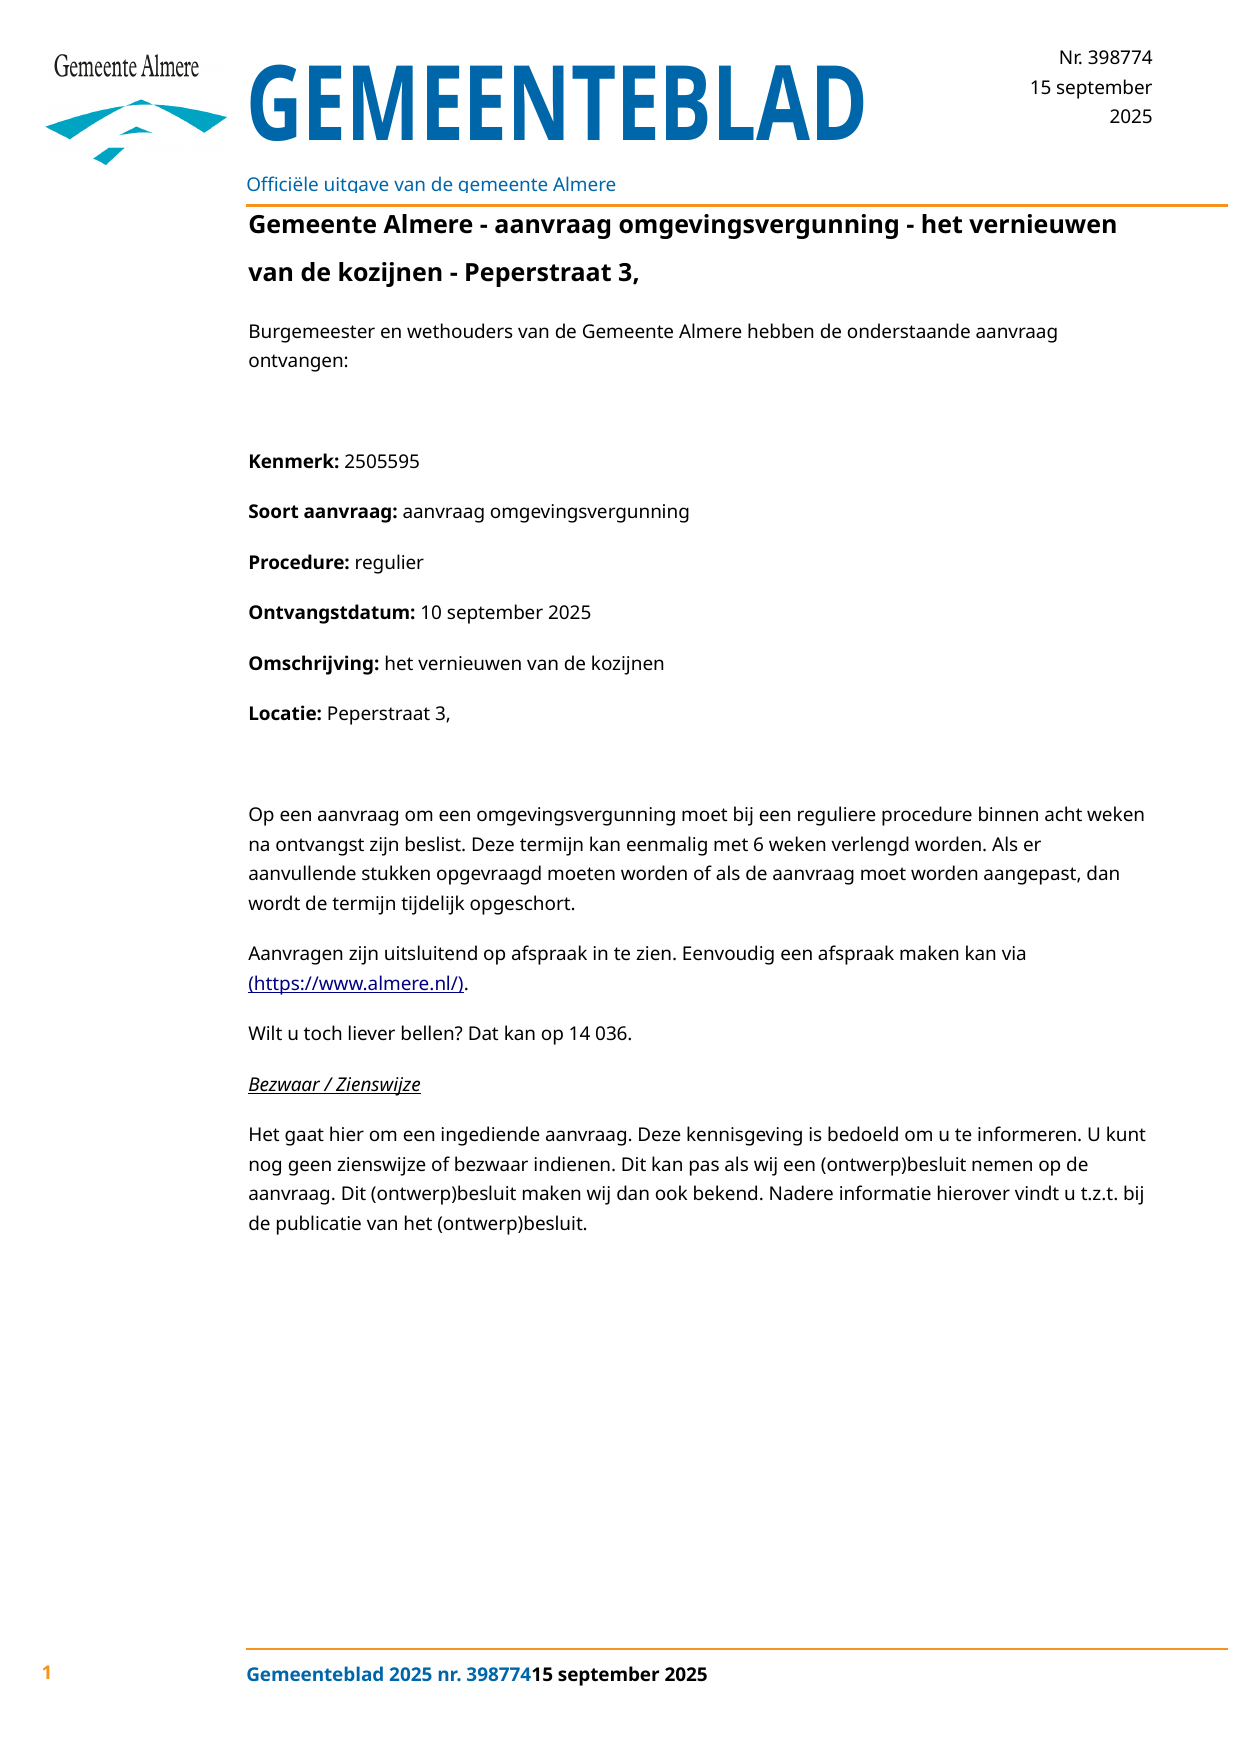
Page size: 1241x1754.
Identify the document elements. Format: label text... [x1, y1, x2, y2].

text Het gaat hier om een ingediende aanvraag. Deze kennisgeving is bedoeld om u te informeren. U kunt nog geen zienswijze of bezwaar indienen. Dit kan pas als wij een (ontwerp)besluit nemen op de aanvraag. Dit (ontwerp)besluit maken wij dan ook bekend. Nadere informatie hierover vindt u t.z.t. bij de publicatie van het (ontwerp)besluit. [248, 1121, 1152, 1236]
text Bezwaar / Zienswijze [248, 1071, 1152, 1097]
text Locatie: Peperstraat 3, [248, 700, 1152, 726]
picture [41, 47, 231, 172]
text Aanvragen zijn uitsluitend op afspraak in te zien. Eenvoudig een afspraak maken kan via (https://www.almere.nl/). [248, 940, 1152, 996]
text Procedure: regulier [248, 549, 1152, 575]
text Omschrijving: het vernieuwen van de kozijnen [248, 650, 1152, 676]
text Op een aanvraag om een omgevingsvergunning moet bij een reguliere procedure binnen acht weken na ontvangst zijn beslist. Deze termijn kan eenmalig met 6 weken verlengd worden. Als er aanvullende stukken opgevraagd moeten worden of als de aanvraag moet worden aangepast, dan wordt de termijn tijdelijk opgeschort. [248, 801, 1152, 916]
text Burgemeester en wethouders van de Gemeente Almere hebben de onderstaande aanvraag ontvangen: [248, 318, 1152, 373]
text Soort aanvraag: aanvraag omgevingsvergunning [248, 499, 1152, 524]
text Ontvangstdatum: 10 september 2025 [248, 599, 1152, 625]
text Gemeente Almere - aanvraag omgevingsvergunning - het vernieuwen van de kozijnen - Peperstraat 3, [248, 207, 1152, 288]
text Wilt u toch liever bellen? Dat kan op 14 036. [248, 1020, 1152, 1046]
text Kenmerk: 2505595 [248, 448, 1152, 474]
